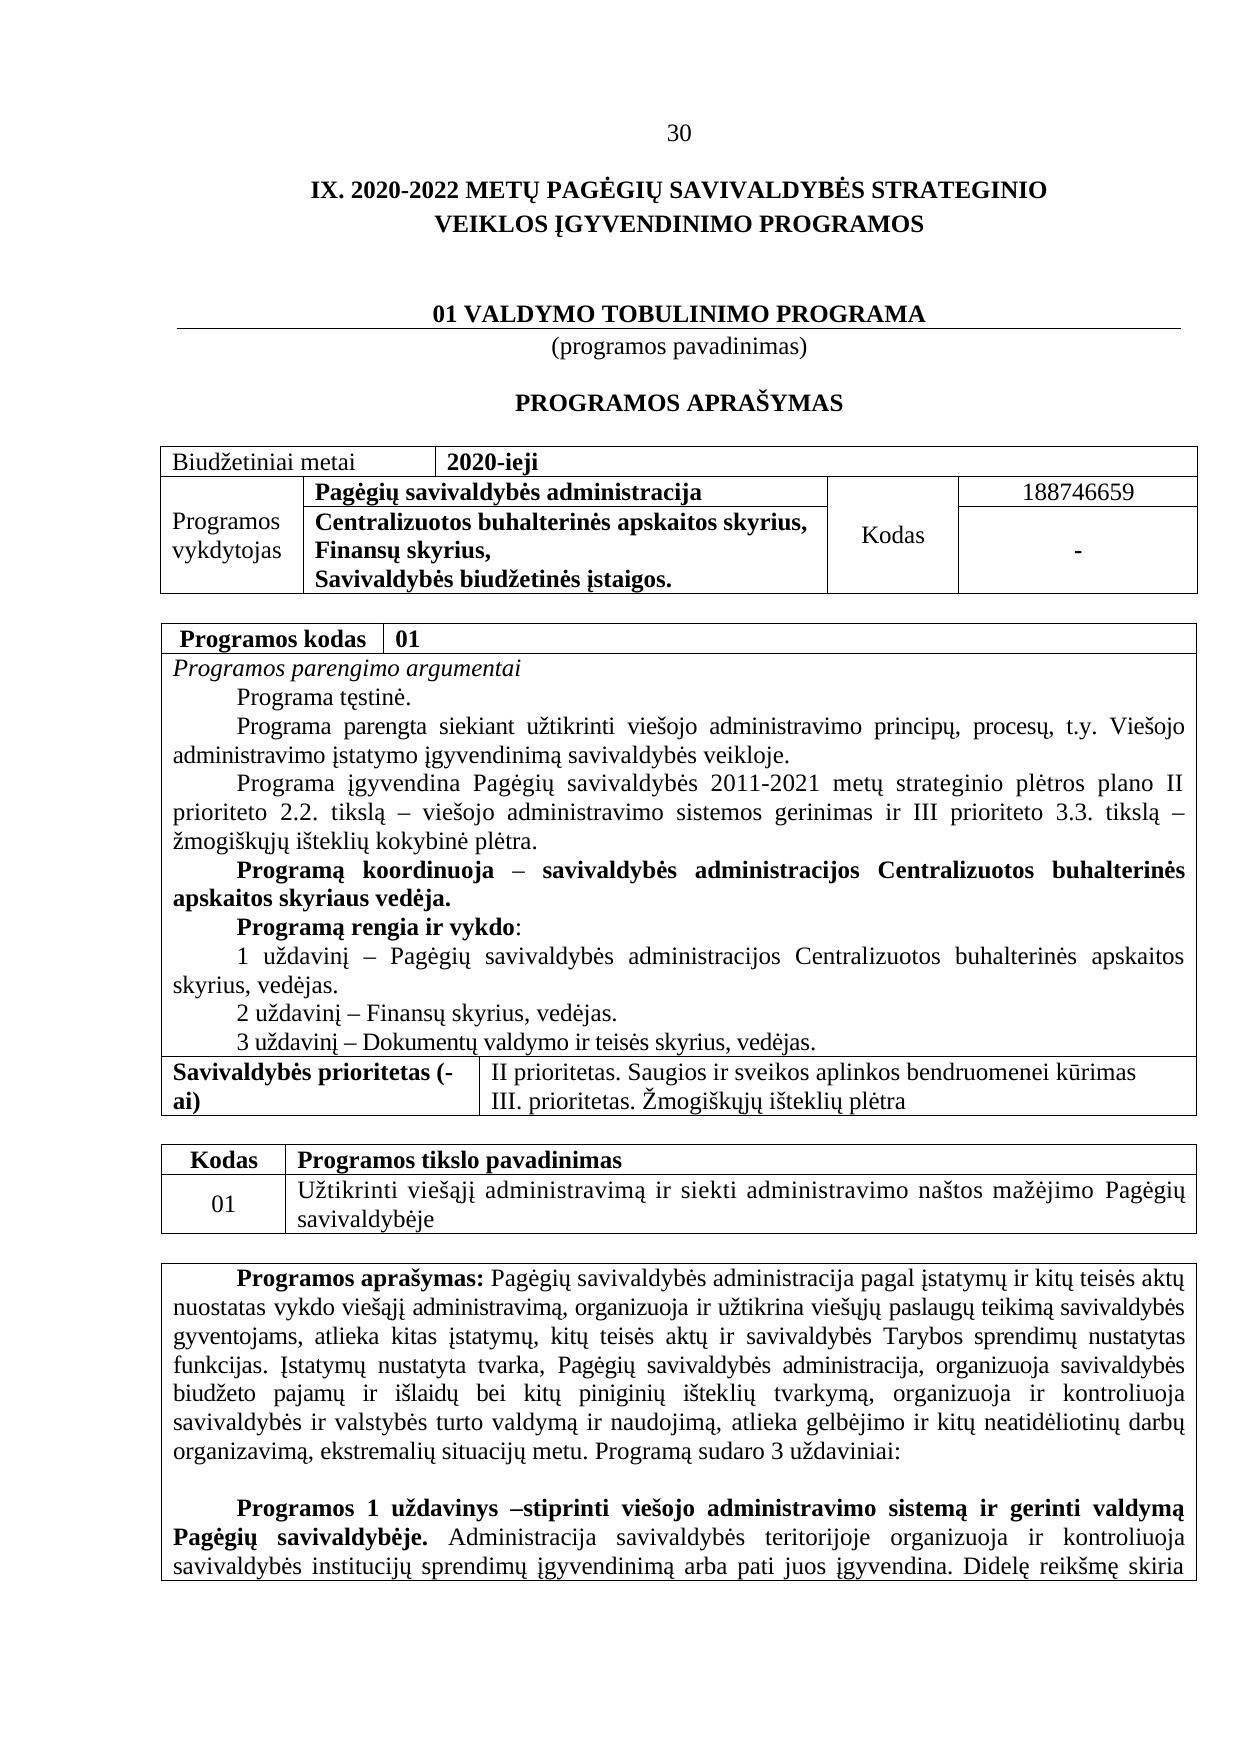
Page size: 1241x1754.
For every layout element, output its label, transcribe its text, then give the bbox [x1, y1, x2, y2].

table_cell Kodas [828, 477, 958, 593]
table_cell II prioritetas. Saugios ir sveikos aplinkos bendruomenei kūrimas III. prioritetas. Žmogiškųjų išteklių plėtra [480, 1057, 1196, 1114]
table_cell - [959, 507, 1197, 593]
table_header Biudžetiniai metai [161, 447, 435, 476]
text VEIKLOS ĮGYVENDINIMO PROGRAMOS [177, 209, 1181, 237]
table_cell Programos vykdytojas [161, 477, 303, 593]
table_cell Programos parengimo argumentai Programa tęstinė. Programa parengta siekiant užtikrinti viešojo administravimo principų, procesų, t.y. Viešojo administravimo įstatymo įgyvendinimą savivaldybės veikloje. Programa įgyvendina Pagėgių savivaldybės 2011-2021 metų strateginio plėtros plano II prioriteto 2.2. tikslą – viešojo administravimo sistemos gerinimas ir III prioriteto 3.3. tikslą – žmogiškųjų išteklių kokybinė plėtra. Programą koordinuoja – savivaldybės administracijos Centralizuotos buhalterinės apskaitos skyriaus vedėja. Programą rengia ir vykdo: 1 uždavinį – Pagėgių savivaldybės administracijos Centralizuotos buhalterinės apskaitos skyrius, vedėjas. 2 uždavinį – Finansų skyrius, vedėjas. 3 uždavinį – Dokumentų valdymo ir teisės skyrius, vedėjas. [162, 654, 1196, 1056]
text PROGRAMOS APRAŠYMAS [177, 388, 1181, 417]
table_header 01 [384, 624, 1196, 652]
text IX. 2020-2022 METŲ PAGĖGIŲ SAVIVALDYBĖS STRATEGINIO [177, 176, 1181, 204]
table_cell 01 [162, 1175, 285, 1233]
text 01 VALDYMO TOBULINIMO PROGRAMA [177, 299, 1181, 328]
table_cell Pagėgių savivaldybės administracija [304, 477, 827, 506]
table_cell Centralizuotos buhalterinės apskaitos skyrius, Finansų skyrius, Savivaldybės biudžetinės įstaigos. [304, 507, 827, 593]
table_header 2020-ieji [436, 447, 1197, 476]
table_cell Savivaldybės prioritetas (-ai) [162, 1057, 479, 1114]
table_header Programos aprašymas: Pagėgių savivaldybės administracija pagal įstatymų ir kitų teisės aktų nuostatas vykdo viešąjį administravimą, organizuoja ir užtikrina viešųjų paslaugų teikimą savivaldybės gyventojams, atlieka kitas įstatymų, kitų teisės aktų ir savivaldybės Tarybos sprendimų nustatytas funkcijas. Įstatymų nustatyta tvarka, Pagėgių savivaldybės administracija, organizuoja savivaldybės biudžeto pajamų ir išlaidų bei kitų piniginių išteklių tvarkymą, organizuoja ir kontroliuoja savivaldybės ir valstybės turto valdymą ir naudojimą, atlieka gelbėjimo ir kitų neatidėliotinų darbų organizavimą, ekstremalių situacijų metu. Programą sudaro 3 uždaviniai: Programos 1 uždavinys –stiprinti viešojo administravimo sistemą ir gerinti valdymą Pagėgių savivaldybėje. Administracija savivaldybės teritorijoje organizuoja ir kontroliuoja savivaldybės institucijų sprendimų įgyvendinimą arba pati juos įgyvendina. Didelę reikšmę skiria [162, 1264, 1196, 1580]
table_cell 188746659 [959, 477, 1197, 506]
table_header Programos tikslo pavadinimas [286, 1145, 1196, 1174]
table_cell Užtikrinti viešąjį administravimą ir siekti administravimo naštos mažėjimo Pagėgių savivaldybėje [286, 1175, 1196, 1233]
table_header Programos kodas [162, 624, 383, 652]
table_header Kodas [162, 1145, 285, 1174]
text (programos pavadinimas) [177, 329, 1181, 360]
